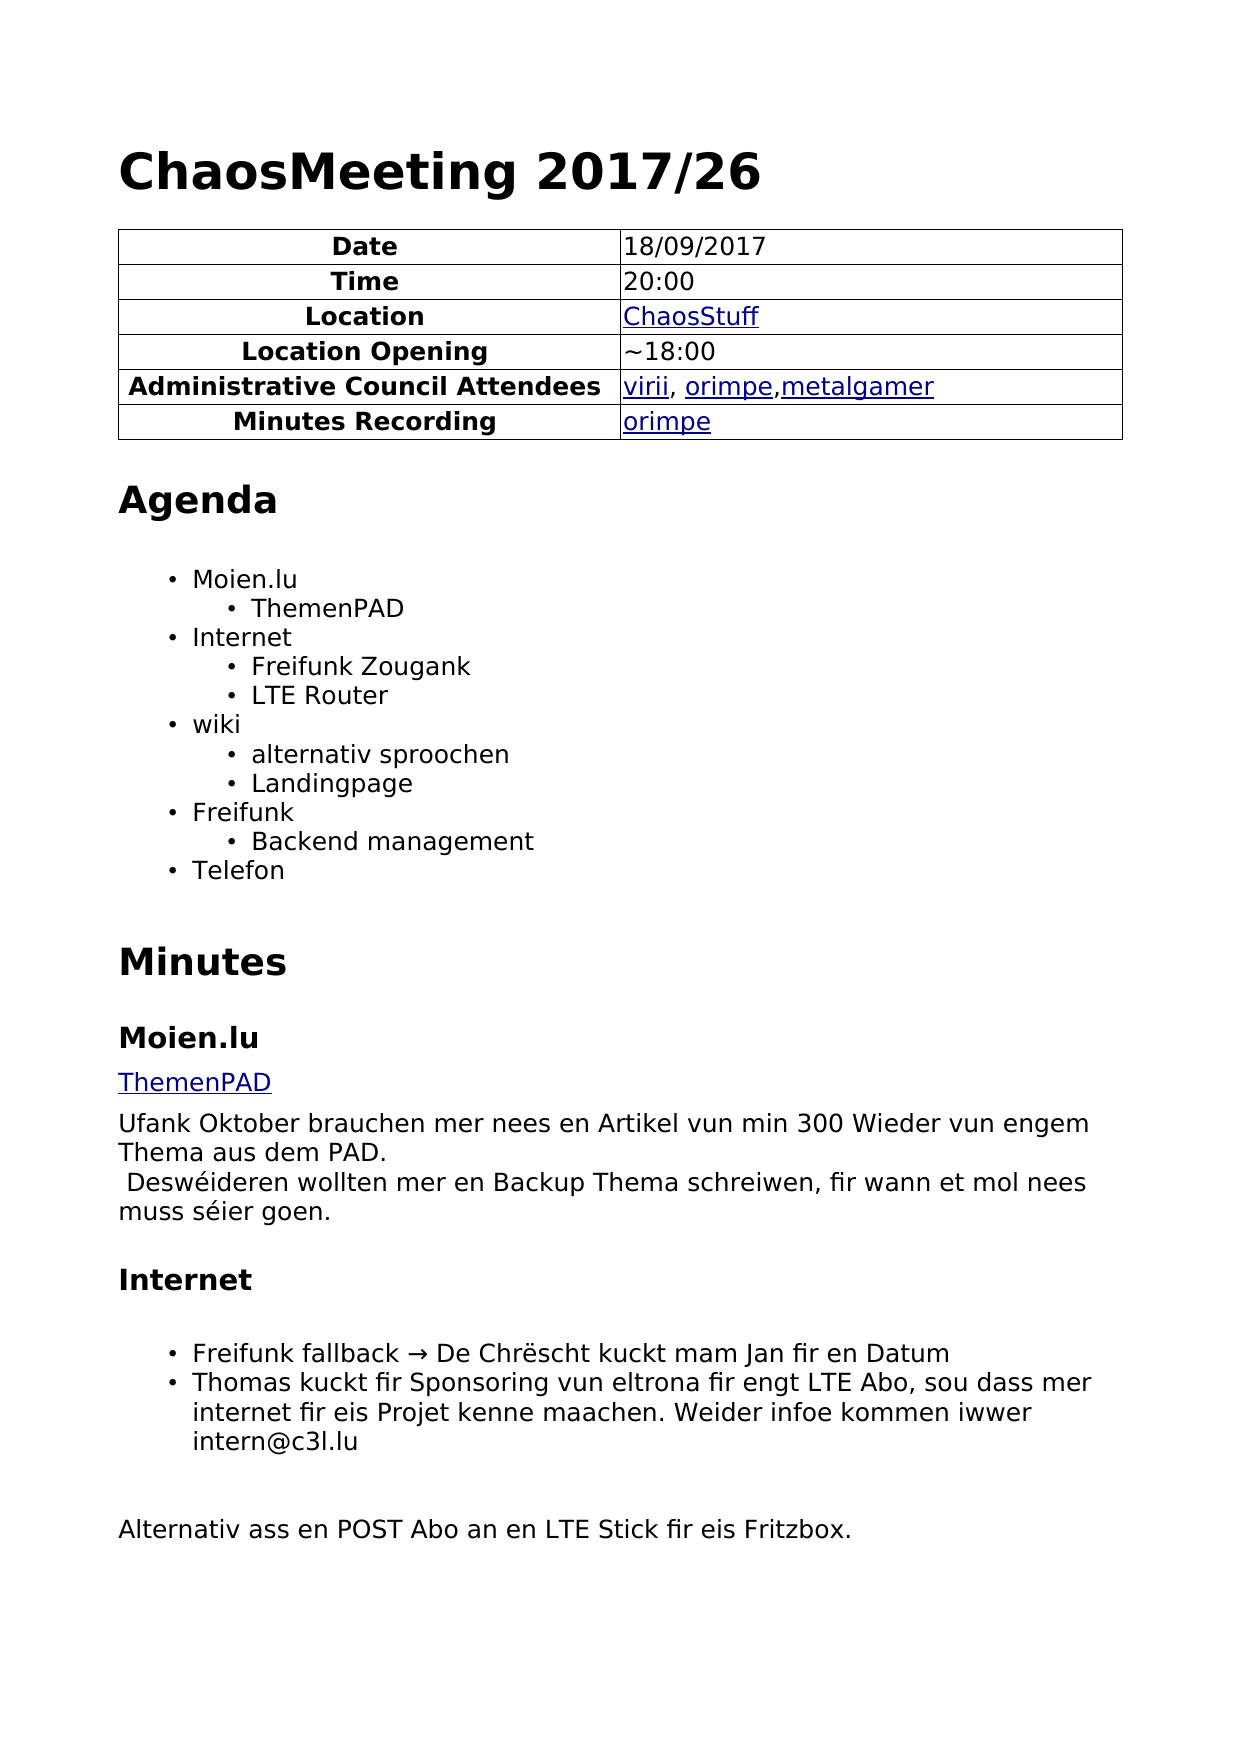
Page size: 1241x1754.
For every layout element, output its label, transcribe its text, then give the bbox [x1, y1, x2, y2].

list Internet [177, 623, 1122, 652]
list Freifunk fallback → De Chrëscht kuckt mam Jan fir en Datum [177, 1339, 1122, 1369]
table_cell Minutes Recording [119, 405, 620, 439]
list ThemenPAD [236, 594, 1122, 623]
table_cell Time [119, 265, 620, 299]
table_header Date [119, 230, 620, 264]
list Landingpage [236, 769, 1122, 798]
table_cell virii, orimpe,metalgamer [621, 370, 1122, 404]
table_cell orimpe [621, 405, 1122, 439]
table_header 18/09/2017 [621, 230, 1122, 264]
list Telefon [177, 856, 1122, 886]
table_cell Location Opening [119, 335, 620, 369]
list wiki [177, 711, 1122, 740]
table_cell 20:00 [621, 265, 1122, 299]
subtitle Moien.lu [118, 1021, 1122, 1055]
subtitle Minutes [118, 940, 1122, 984]
subtitle ChaosMeeting 2017/26 [118, 143, 1122, 201]
text ThemenPAD [118, 1068, 1122, 1097]
list Moien.lu [177, 565, 1122, 594]
text Alternativ ass en POST Abo an en LTE Stick fir eis Fritzbox. [118, 1515, 1122, 1544]
table_cell ~18:00 [621, 335, 1122, 369]
table_cell Location [119, 300, 620, 334]
list alternativ sproochen [236, 740, 1122, 769]
list Thomas kuckt fir Sponsoring vun eltrona fir engt LTE Abo, sou dass mer internet fir eis Projet kenne maachen. Weider infoe kommen iwwer intern@c3l.lu [177, 1369, 1122, 1485]
list Freifunk [177, 798, 1122, 827]
table_cell ChaosStuff [621, 300, 1122, 334]
table_cell Administrative Council Attendees [119, 370, 620, 404]
text Ufank Oktober brauchen mer nees en Artikel vun min 300 Wieder vun engem Thema aus dem PAD. Deswéideren wollten mer en Backup Thema schreiwen, fir wann et mol nees muss séier goen. [118, 1109, 1122, 1226]
subtitle Internet [118, 1263, 1122, 1297]
list Backend management [236, 827, 1122, 856]
list LTE Router [236, 681, 1122, 711]
list Freifunk Zougank [236, 652, 1122, 681]
subtitle Agenda [118, 479, 1122, 523]
